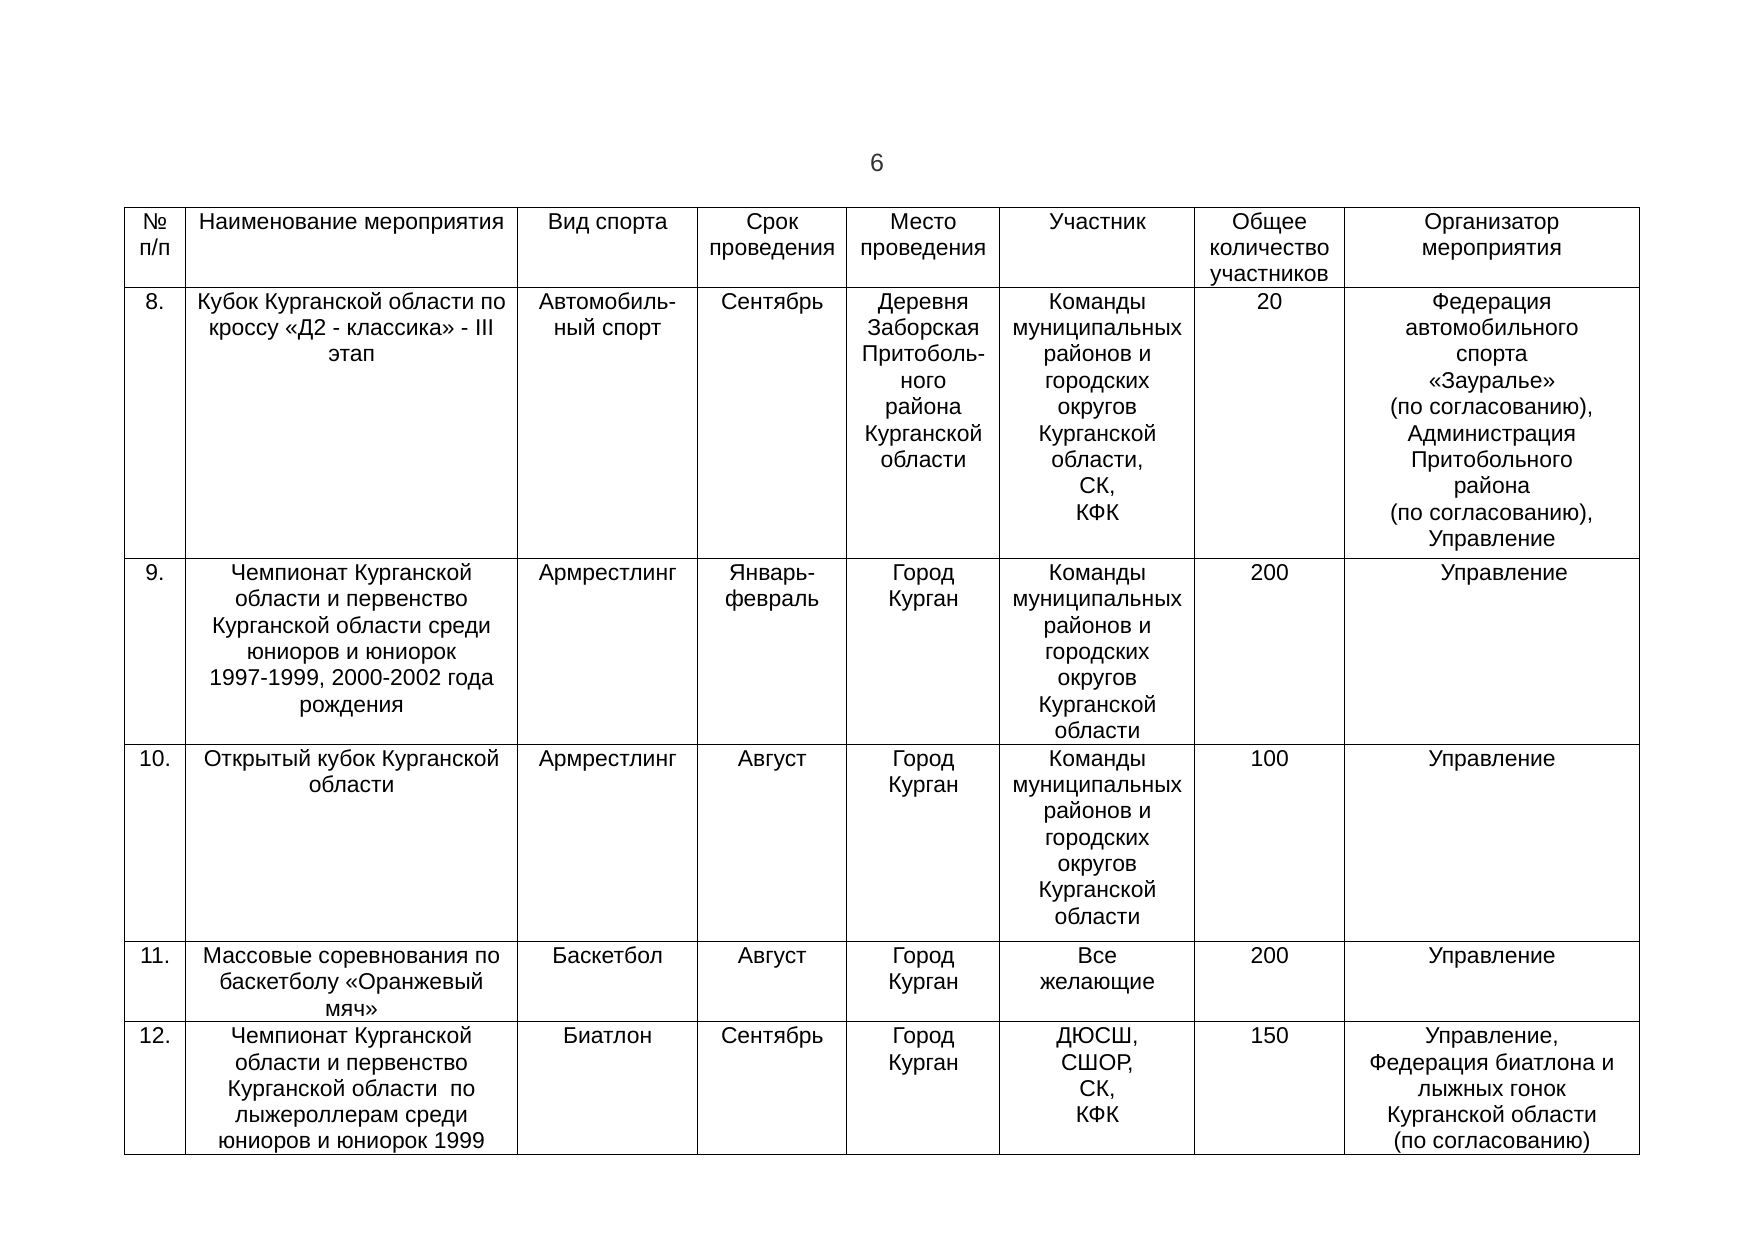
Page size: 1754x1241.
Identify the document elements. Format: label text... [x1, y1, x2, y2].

table_cell 200 [1195, 559, 1344, 743]
table_cell Чемпионат Курганской области и первенство Курганской области по лыжероллерам среди юниоров и юниорок 1999 [186, 1022, 517, 1154]
table_cell Деревня Заборская Притоболь-ного района Курганской области [847, 288, 999, 558]
table_cell Январь-февраль [698, 559, 846, 743]
table_cell Управление [1345, 559, 1639, 743]
table_cell 100 [1195, 745, 1344, 941]
table_cell 8. [125, 288, 185, 558]
table_cell Чемпионат Курганской области и первенство Курганской области среди юниоров и юниорок 1997-1999, 2000-2002 года рождения [186, 559, 517, 743]
table_cell 11. [125, 942, 185, 1021]
table_cell Сентябрь [698, 1022, 846, 1154]
table_cell Август [698, 942, 846, 1021]
table_cell Город Курган [847, 559, 999, 743]
table_cell Федерация автомобильного спорта «Зауралье» (по согласованию), Администрация Притобольного района (по согласованию), Управление [1345, 288, 1639, 558]
table_cell Автомобиль-ный спорт [518, 288, 697, 558]
table_header № п/п [125, 208, 185, 287]
table_header Вид спорта [518, 208, 697, 287]
table_header Организатор мероприятия [1345, 208, 1639, 287]
table_cell Армрестлинг [518, 559, 697, 743]
table_cell Команды муниципальных районов и городских округов Курганской области [1000, 559, 1194, 743]
table_cell 200 [1195, 942, 1344, 1021]
table_cell Баскетбол [518, 942, 697, 1021]
table_cell Город Курган [847, 942, 999, 1021]
table_cell Массовые соревнования по баскетболу «Оранжевый мяч» [186, 942, 517, 1021]
table_cell Армрестлинг [518, 745, 697, 941]
table_cell Команды муниципальных районов и городских округов Курганской области [1000, 745, 1194, 941]
table_cell Город Курган [847, 1022, 999, 1154]
table_header Участник [1000, 208, 1194, 287]
table_cell Город Курган [847, 745, 999, 941]
table_cell ДЮСШ, СШОР, СК, КФК [1000, 1022, 1194, 1154]
table_cell Команды муниципальных районов и городских округов Курганской области, СК, КФК [1000, 288, 1194, 558]
table_cell Управление, Федерация биатлона и лыжных гонок Курганской области (по согласованию) [1345, 1022, 1639, 1154]
table_cell 12. [125, 1022, 185, 1154]
table_cell 10. [125, 745, 185, 941]
table_cell Кубок Курганской области по кроссу «Д2 - классика» - III этап [186, 288, 517, 558]
table_cell 20 [1195, 288, 1344, 558]
table_cell Все желающие [1000, 942, 1194, 1021]
table_header Место проведения [847, 208, 999, 287]
table_cell Август [698, 745, 846, 941]
table_header Срок проведения [698, 208, 846, 287]
table_cell Открытый кубок Курганской области [186, 745, 517, 941]
table_cell Управление [1345, 942, 1639, 1021]
table_cell 9. [125, 559, 185, 743]
table_header Наименование мероприятия [186, 208, 517, 287]
table_header Общее количество участников [1195, 208, 1344, 287]
table_cell Биатлон [518, 1022, 697, 1154]
table_cell Управление [1345, 745, 1639, 941]
table_cell Сентябрь [698, 288, 846, 558]
table_cell 150 [1195, 1022, 1344, 1154]
